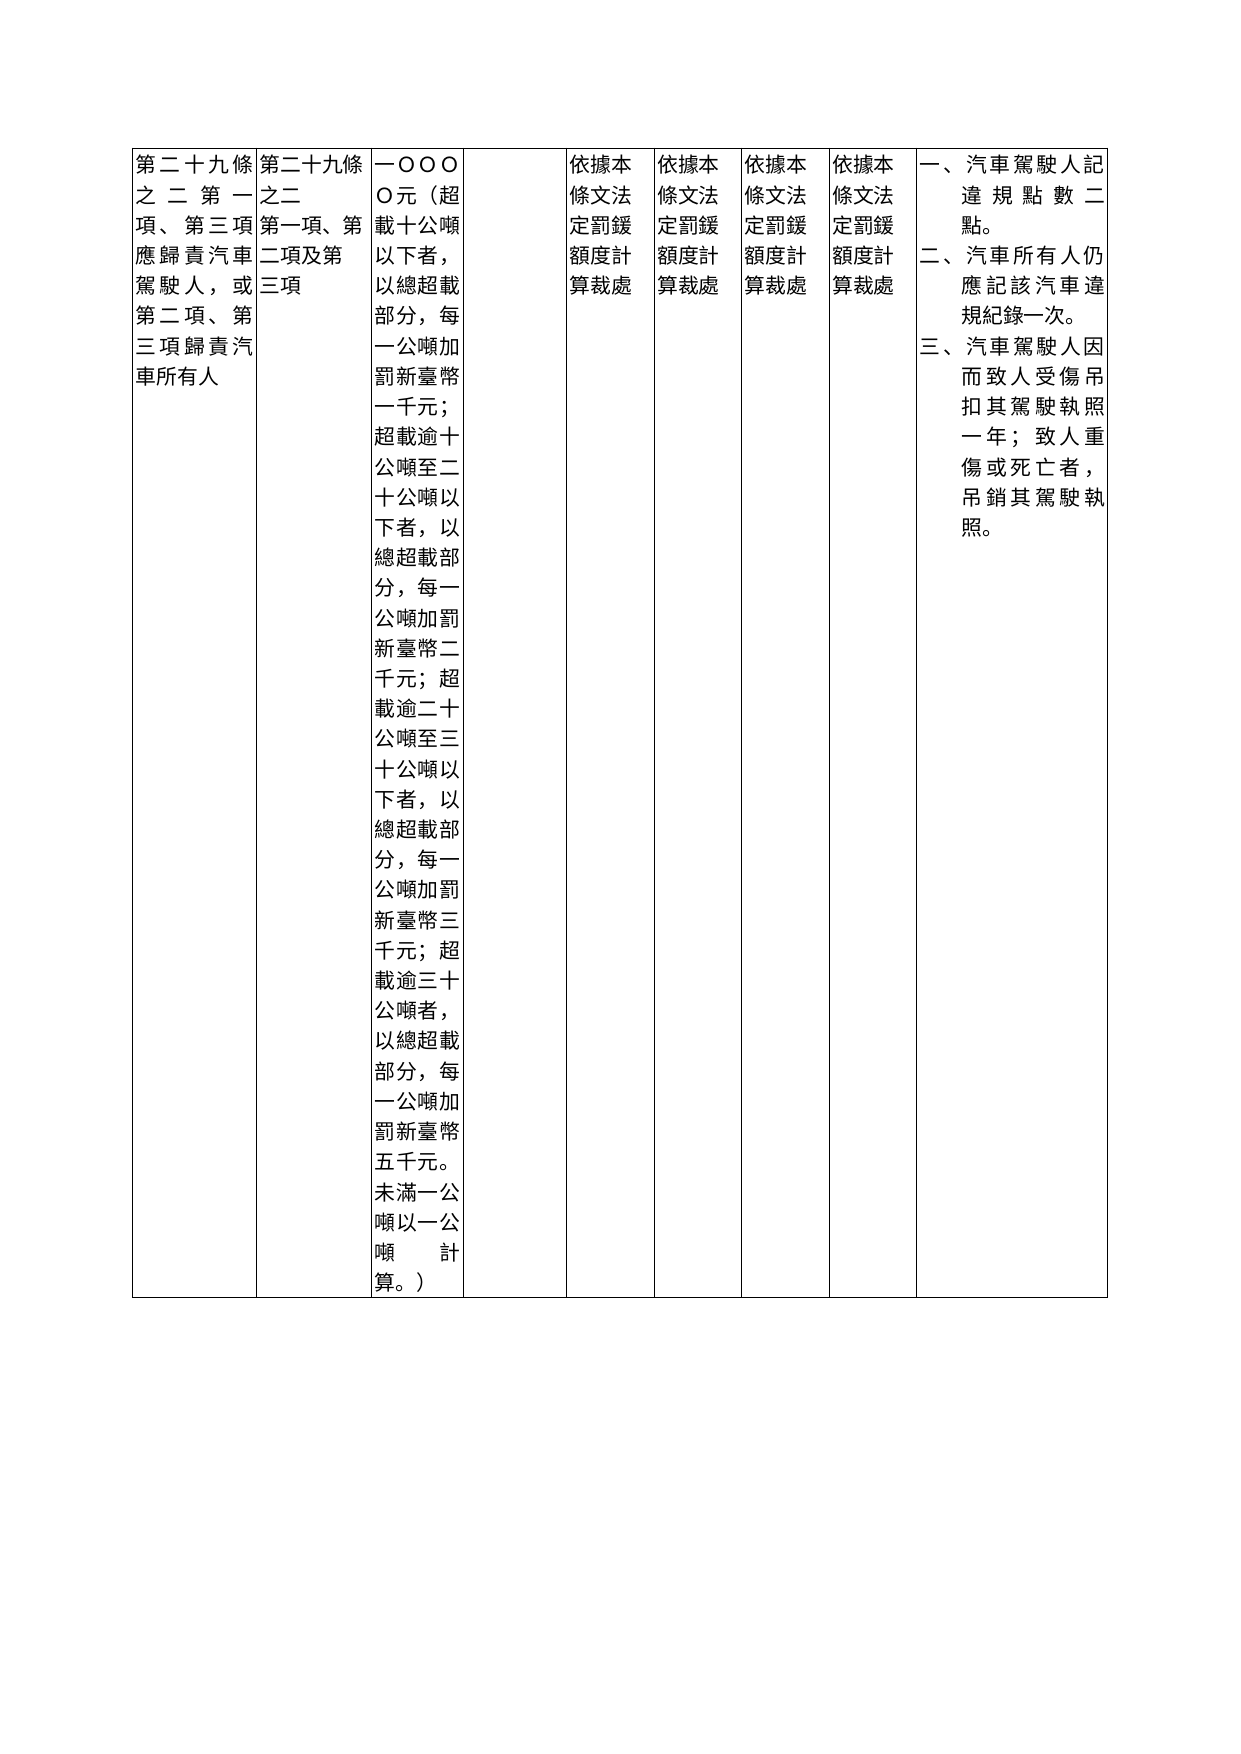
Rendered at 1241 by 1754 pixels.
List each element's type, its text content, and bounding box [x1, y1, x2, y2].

table_cell 依據本條文法定罰鍰額度計算裁處 [830, 149, 916, 1297]
table_cell 第二十九條之二第一項、第三項應歸責汽車駕駛人，或第二項、第三項歸責汽車所有人 [133, 149, 256, 1297]
table_cell 依據本條文法定罰鍰額度計算裁處 [655, 149, 741, 1297]
table_cell 一ＯＯＯＯ元（超載十公噸以下者，以總超載部分，每一公噸加罰新臺幣一千元；超載逾十公噸至二十公噸以下者，以總超載部分，每一公噸加罰新臺幣二千元；超載逾二十公噸至三十公噸以下者，以總超載部分，每一公噸加罰新臺幣三千元；超載逾三十公噸者，以總超載部分，每一公噸加罰新臺幣五千元。未滿一公噸以一公噸計算。） [372, 149, 463, 1297]
table_cell 依據本條文法定罰鍰額度計算裁處 [567, 149, 654, 1297]
table_cell [464, 149, 566, 1297]
table_cell 第二十九條 之二 第一項、第二項及第 三項 [257, 149, 371, 1297]
table_cell 一、汽車駕駛人記違規點數二點。 二、汽車所有人仍應記該汽車違規紀錄一次。 三、汽車駕駛人因而致人受傷吊扣其駕駛執照一年；致人重傷或死亡者，吊銷其駕駛執照。 [917, 149, 1107, 1297]
table_cell 依據本條文法定罰鍰額度計算裁處 [742, 149, 829, 1297]
